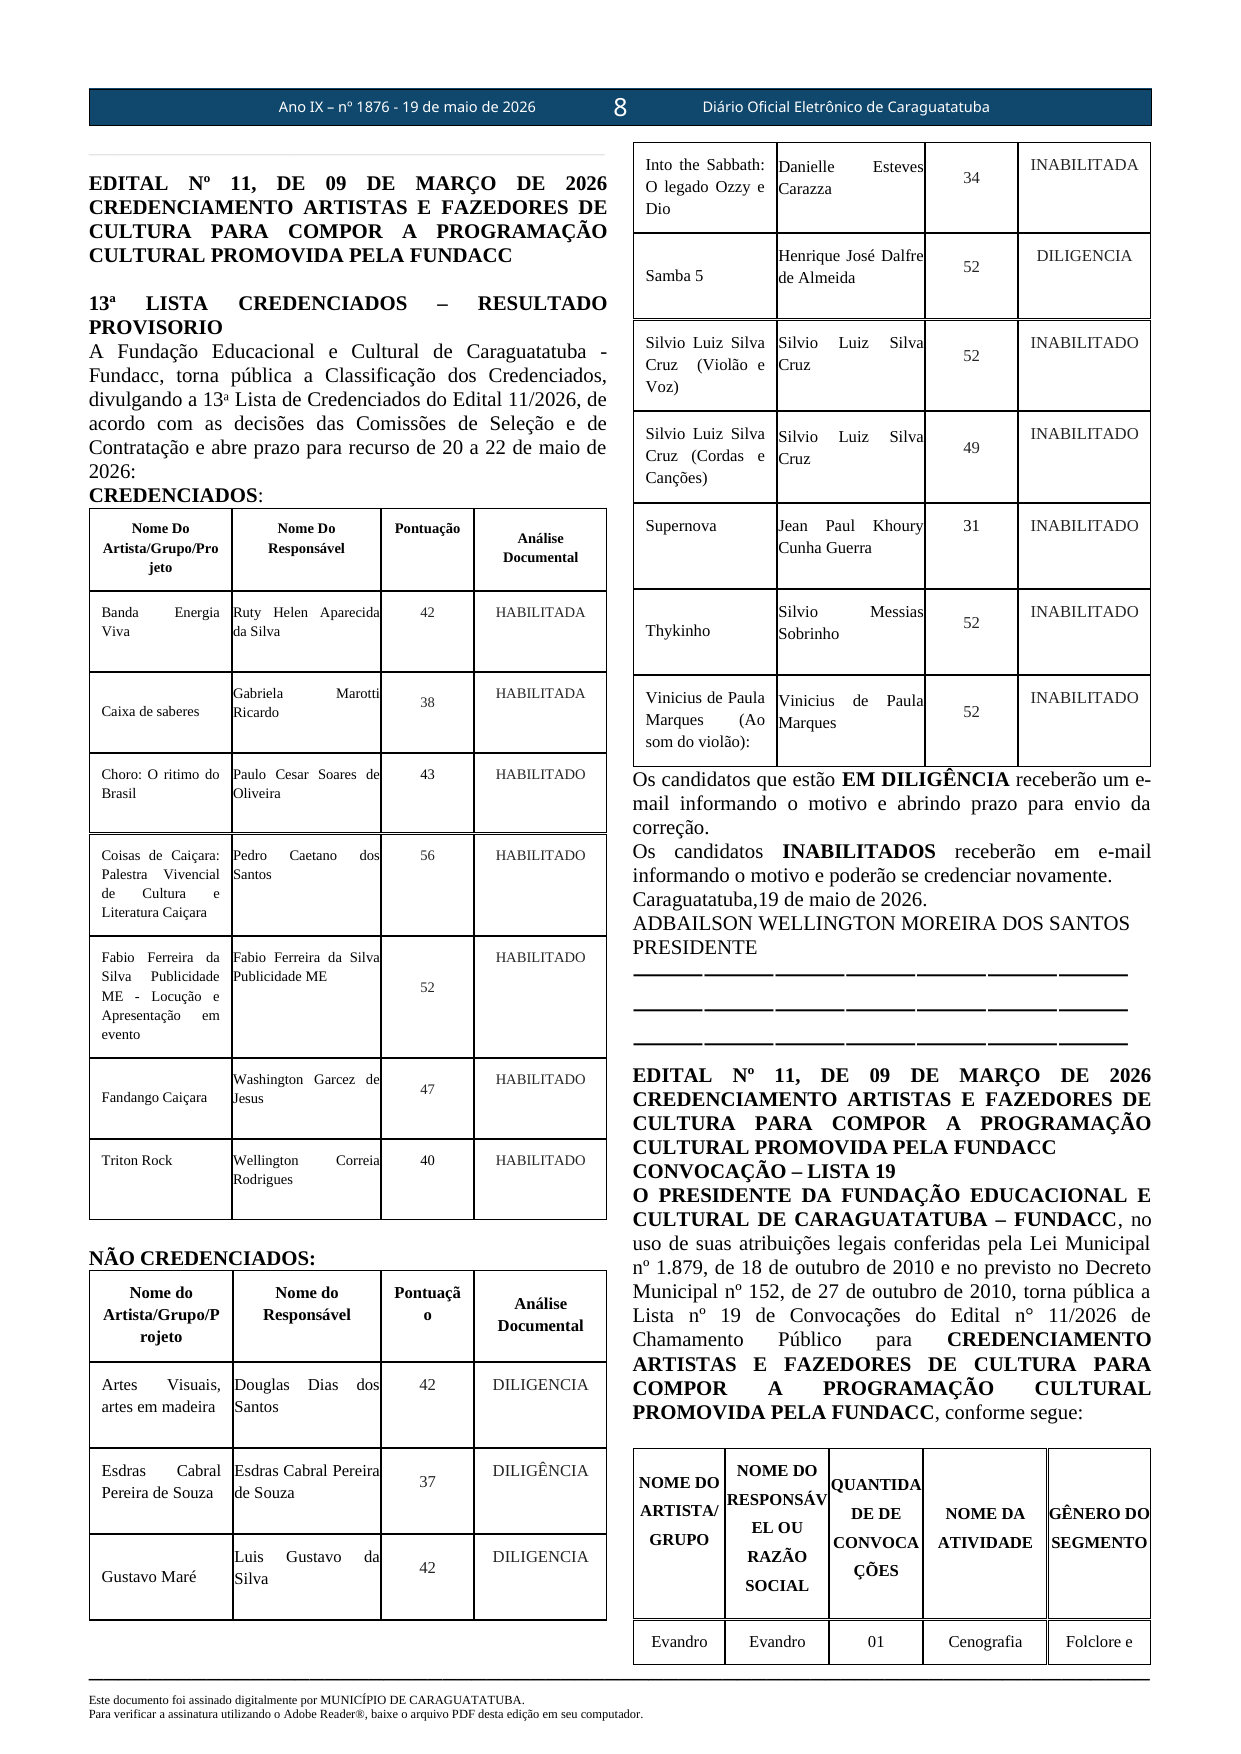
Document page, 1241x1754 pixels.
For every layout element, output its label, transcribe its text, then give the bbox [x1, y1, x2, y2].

table_cell Banda Energia Viva [90, 592, 231, 671]
table_cell 52 [926, 321, 1017, 410]
table_cell Fabio Ferreira da Silva Publicidade ME [233, 937, 380, 1057]
table_header Análise Documental [475, 509, 606, 590]
table_cell Evandro [634, 1621, 724, 1664]
table_cell 49 [926, 412, 1017, 502]
table_cell Thykinho [634, 590, 776, 674]
table_cell Luis Gustavo da Silva [234, 1535, 380, 1619]
table_cell Cenografia [924, 1621, 1046, 1664]
text Os candidatos INABILITADOS receberão em e-mail informando o motivo e poderão se credenciar novamente. [632, 839, 1152, 887]
table_header Pontuação [382, 1271, 473, 1361]
table_cell HABILITADO [475, 1059, 606, 1138]
table_cell Paulo Cesar Soares de Oliveira [233, 754, 380, 832]
table_cell Washington Garcez de Jesus [233, 1059, 380, 1138]
table_cell 31 [926, 504, 1017, 588]
table_header QUANTIDADE DE CONVOCAÇÕES [830, 1449, 922, 1618]
table_cell HABILITADO [475, 937, 606, 1057]
table_cell 43 [382, 754, 473, 832]
table_cell Triton Rock [90, 1140, 231, 1219]
table_cell Pedro Caetano dos Santos [233, 835, 380, 935]
table_cell Douglas Dias dos Santos [234, 1363, 380, 1447]
text CREDENCIADOS: [88, 483, 608, 507]
text 13ª LISTA CREDENCIADOS – RESULTADO PROVISORIO [88, 291, 608, 339]
table_cell Folclore e [1049, 1621, 1150, 1664]
table_cell Vinicius de Paula Marques (Ao som do violão): [634, 676, 776, 766]
table_cell 52 [382, 937, 473, 1057]
table_cell INABILITADO [1019, 412, 1150, 502]
table_header Nome Do Artista/Grupo/Projeto [90, 509, 231, 590]
table_cell Fabio Ferreira da Silva Publicidade ME - Locução e Apresentação em evento [90, 937, 231, 1057]
table_cell DILIGENCIA [475, 1363, 606, 1447]
table_cell INABILITADO [1019, 321, 1150, 410]
table_cell DILIGÊNCIA [475, 1449, 606, 1533]
table_cell 01 [830, 1621, 922, 1664]
table_cell 42 [382, 1535, 473, 1619]
table_cell 42 [382, 592, 473, 671]
table_header GÊNERO DO SEGMENTO [1049, 1449, 1150, 1618]
table_header Nome do Artista/Grupo/Projeto [90, 1271, 232, 1361]
table_cell Silvio Messias Sobrinho [778, 590, 924, 674]
table_cell INABILITADO [1019, 504, 1150, 588]
table_cell Choro: O ritimo do Brasil [90, 754, 231, 832]
text PRESIDENTE [632, 935, 1152, 959]
table_cell 56 [382, 835, 473, 935]
table_cell 52 [926, 590, 1017, 674]
table_cell INABILITADO [1019, 676, 1150, 766]
table_cell 52 [926, 676, 1017, 766]
table_cell Gabriela Marotti Ricardo [233, 673, 380, 752]
table_cell 47 [382, 1059, 473, 1138]
table_cell Danielle Esteves Carazza [778, 143, 924, 232]
table_cell Jean Paul Khoury Cunha Guerra [778, 504, 924, 588]
text ADBAILSON WELLINGTON MOREIRA DOS SANTOS [632, 911, 1152, 935]
text ⸻⸻⸻⸻⸻⸻⸻⸻⸻⸻⸻⸻⸻⸻⸻⸻⸻⸻⸻⸻⸻ [632, 959, 1152, 1057]
table_header Nome Do Responsável [233, 509, 380, 590]
table_header Análise Documental [475, 1271, 606, 1361]
table_cell Ruty Helen Aparecida da Silva [233, 592, 380, 671]
text EDITAL Nº 11, DE 09 DE MARÇO DE 2026 CREDENCIAMENTO ARTISTAS E FAZEDORES DE CULTURA PARA COMPOR A PROGRAMAÇÃO CULTURAL PROMOVIDA PELA FUNDACC [88, 171, 608, 267]
table_header NOME DA ATIVIDADE [924, 1449, 1046, 1618]
table_cell HABILITADO [475, 754, 606, 832]
table_cell 37 [382, 1449, 473, 1533]
text EDITAL Nº 11, DE 09 DE MARÇO DE 2026 CREDENCIAMENTO ARTISTAS E FAZEDORES DE CULTURA PARA COMPOR A PROGRAMAÇÃO CULTURAL PROMOVIDA PELA FUNDACC [632, 1063, 1152, 1159]
text Os candidatos que estão EM DILIGÊNCIA receberão um e-mail informando o motivo e abrindo prazo para envio da correção. [632, 767, 1152, 839]
table_cell Supernova [634, 504, 776, 588]
table_cell Esdras Cabral Pereira de Souza [90, 1449, 232, 1533]
table_cell Gustavo Maré [90, 1535, 232, 1619]
table_cell Wellington Correia Rodrigues [233, 1140, 380, 1219]
text ─────────────────────────────────── [88, 142, 608, 166]
table_cell Silvio Luiz Silva Cruz [778, 412, 924, 502]
table_cell HABILITADA [475, 673, 606, 752]
table_cell 38 [382, 673, 473, 752]
table_header Nome do Responsável [234, 1271, 380, 1361]
table_cell DILIGENCIA [1019, 234, 1150, 318]
table_cell DILIGENCIA [475, 1535, 606, 1619]
table_cell Henrique José Dalfre de Almeida [778, 234, 924, 318]
table_cell Vinicius de Paula Marques [778, 676, 924, 766]
table_cell HABILITADO [475, 1140, 606, 1219]
table_cell Silvio Luiz Silva Cruz (Cordas e Canções) [634, 412, 776, 502]
table_cell INABILITADA [1019, 143, 1150, 232]
table_cell HABILITADA [475, 592, 606, 671]
table_cell Esdras Cabral Pereira de Souza [234, 1449, 380, 1533]
text A Fundação Educacional e Cultural de Caraguatatuba - Fundacc, torna pública a Classificação dos Credenciados, divulgando a 13ᵃ Lista de Credenciados do Edital 11/2026, de acordo com as decisões das Comissões de Seleção e de Contratação e abre prazo para recurso de 20 a 22 de maio de 2026: [88, 339, 608, 483]
table_cell Artes Visuais, artes em madeira [90, 1363, 232, 1447]
table_cell Samba 5 [634, 234, 776, 318]
table_cell 40 [382, 1140, 473, 1219]
table_cell 34 [926, 143, 1017, 232]
table_cell HABILITADO [475, 835, 606, 935]
table_cell Evandro [726, 1621, 828, 1664]
table_cell Into the Sabbath: O legado Ozzy e Dio [634, 143, 776, 232]
table_cell 42 [382, 1363, 473, 1447]
table_cell Silvio Luiz Silva Cruz (Violão e Voz) [634, 321, 776, 410]
text CONVOCAÇÃO – LISTA 19 [632, 1159, 1152, 1183]
table_cell Coisas de Caiçara: Palestra Vivencial de Cultura e Literatura Caiçara [90, 835, 231, 935]
text NÃO CREDENCIADOS: [88, 1246, 608, 1270]
table_cell Fandango Caiçara [90, 1059, 231, 1138]
table_cell Silvio Luiz Silva Cruz [778, 321, 924, 410]
text Caraguatatuba,19 de maio de 2026. [632, 887, 1152, 911]
table_header Pontuação [382, 509, 473, 590]
text O PRESIDENTE DA FUNDAÇÃO EDUCACIONAL E CULTURAL DE CARAGUATATUBA – FUNDACC, no uso de suas atribuições legais conferidas pela Lei Municipal nº 1.879, de 18 de outubro de 2010 e no previsto no Decreto Municipal nº 152, de 27 de outubro de 2010, torna pública a Lista nº 19 de Convocações do Edital n° 11/2026 de Chamamento Público para CREDENCIAMENTO ARTISTAS E FAZEDORES DE CULTURA PARA COMPOR A PROGRAMAÇÃO CULTURAL PROMOVIDA PELA FUNDACC, conforme segue: [632, 1183, 1152, 1424]
table_header NOME DO RESPONSÁVEL OU RAZÃO SOCIAL [726, 1449, 828, 1618]
table_cell Caixa de saberes [90, 673, 231, 752]
table_header NOME DO ARTISTA/GRUPO [634, 1449, 724, 1618]
table_cell INABILITADO [1019, 590, 1150, 674]
table_cell 52 [926, 234, 1017, 318]
